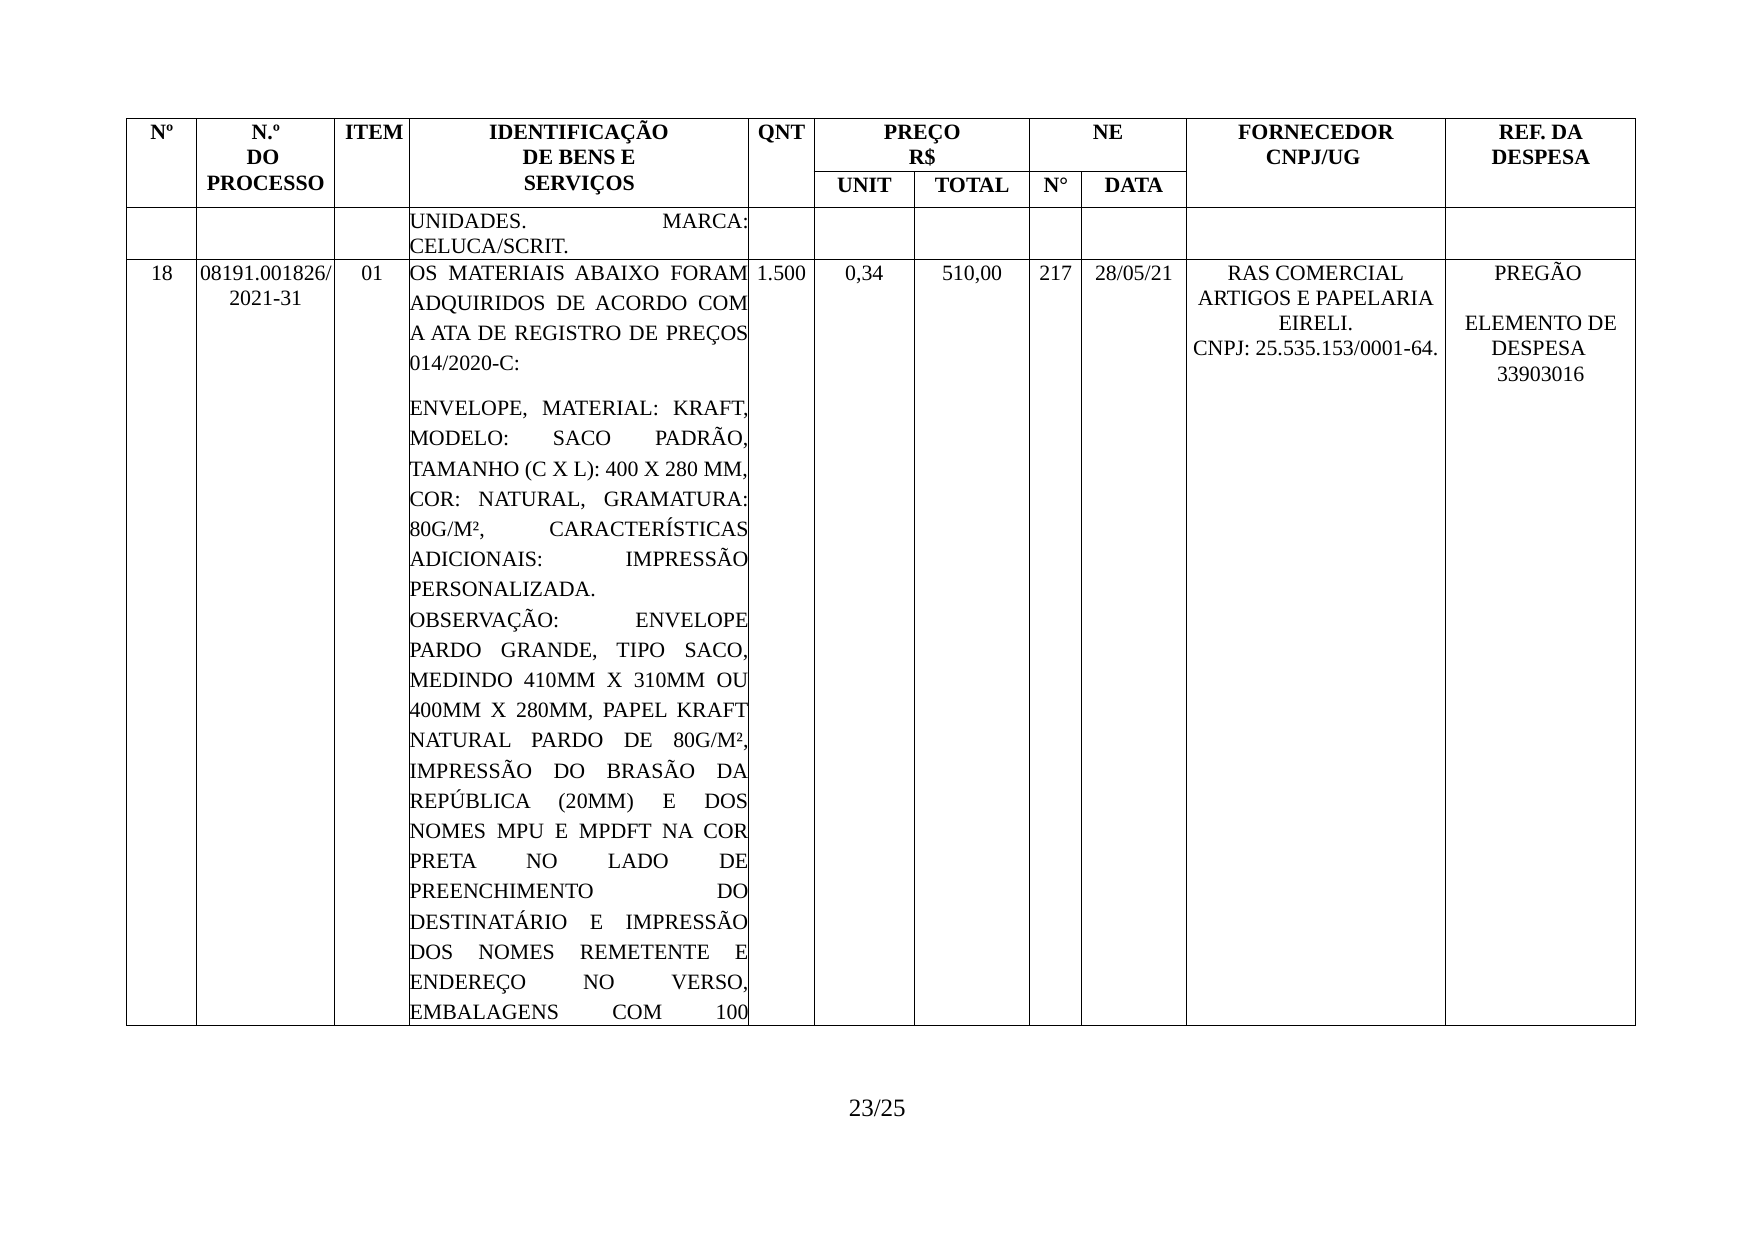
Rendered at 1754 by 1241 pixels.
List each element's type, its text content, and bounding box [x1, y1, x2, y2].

table_cell [197, 208, 334, 259]
table_cell UNIDADES. MARCA: CELUCA/SCRIT. [410, 208, 748, 259]
table_cell [749, 208, 814, 259]
table_cell 1.500 [749, 260, 814, 1024]
table_cell PREGÃO ELEMENTO DE DESPESA 33903016 [1446, 260, 1635, 1024]
table_cell 0,34 [815, 260, 914, 1024]
table_cell 18 [127, 260, 196, 1024]
table_cell [915, 208, 1029, 259]
table_cell 28/05/21 [1082, 260, 1186, 1024]
table_cell TOTAL [915, 172, 1029, 207]
table_cell 08191.001826/2021-31 [197, 260, 334, 1024]
table_cell UNIT [815, 172, 914, 207]
table_cell [815, 208, 914, 259]
table_cell DATA [1082, 172, 1186, 207]
table_cell N° [1030, 172, 1081, 207]
table_cell [1187, 208, 1445, 259]
table_header QNT [749, 119, 814, 207]
table_cell 217 [1030, 260, 1081, 1024]
table_cell [1082, 208, 1186, 259]
table_cell 01 [335, 260, 409, 1024]
table_header NE [1030, 119, 1186, 171]
table_header REF. DA DESPESA [1446, 119, 1635, 207]
table_cell [335, 208, 409, 259]
table_header ITEM [335, 119, 409, 207]
table_header Nº [127, 119, 196, 207]
table_header N.º DO PROCESSO [197, 119, 334, 207]
table_cell [1446, 208, 1635, 259]
table_cell [1030, 208, 1081, 259]
table_cell OS MATERIAIS ABAIXO FORAM ADQUIRIDOS DE ACORDO COM A ATA DE REGISTRO DE PREÇOS 014/2020-C: ENVELOPE, MATERIAL: KRAFT, MODELO: SACO PADRÃO, TAMANHO (C X L): 400 X 280 MM, COR: NATURAL, GRAMATURA: 80G/M², CARACTERÍSTICAS ADICIONAIS: IMPRESSÃO PERSONALIZADA. OBSERVAÇÃO: ENVELOPE PARDO GRANDE, TIPO SACO, MEDINDO 410MM X 310MM OU 400MM X 280MM, PAPEL KRAFT NATURAL PARDO DE 80G/M², IMPRESSÃO DO BRASÃO DA REPÚBLICA (20MM) E DOS NOMES MPU E MPDFT NA COR PRETA NO LADO DE PREENCHIMENTO DO DESTINATÁRIO E IMPRESSÃO DOS NOMES REMETENTE E ENDEREÇO NO VERSO, EMBALAGENS COM 100 [410, 260, 748, 1024]
table_header FORNECEDOR CNPJ/UG [1187, 119, 1445, 207]
table_cell 510,00 [915, 260, 1029, 1024]
table_cell RAS COMERCIAL ARTIGOS E PAPELARIA EIRELI. CNPJ: 25.535.153/0001-64. [1187, 260, 1445, 1024]
table_header PREÇO R$ [815, 119, 1029, 171]
table_cell [127, 208, 196, 259]
table_header IDENTIFICAÇÃO DE BENS E SERVIÇOS [410, 119, 748, 207]
